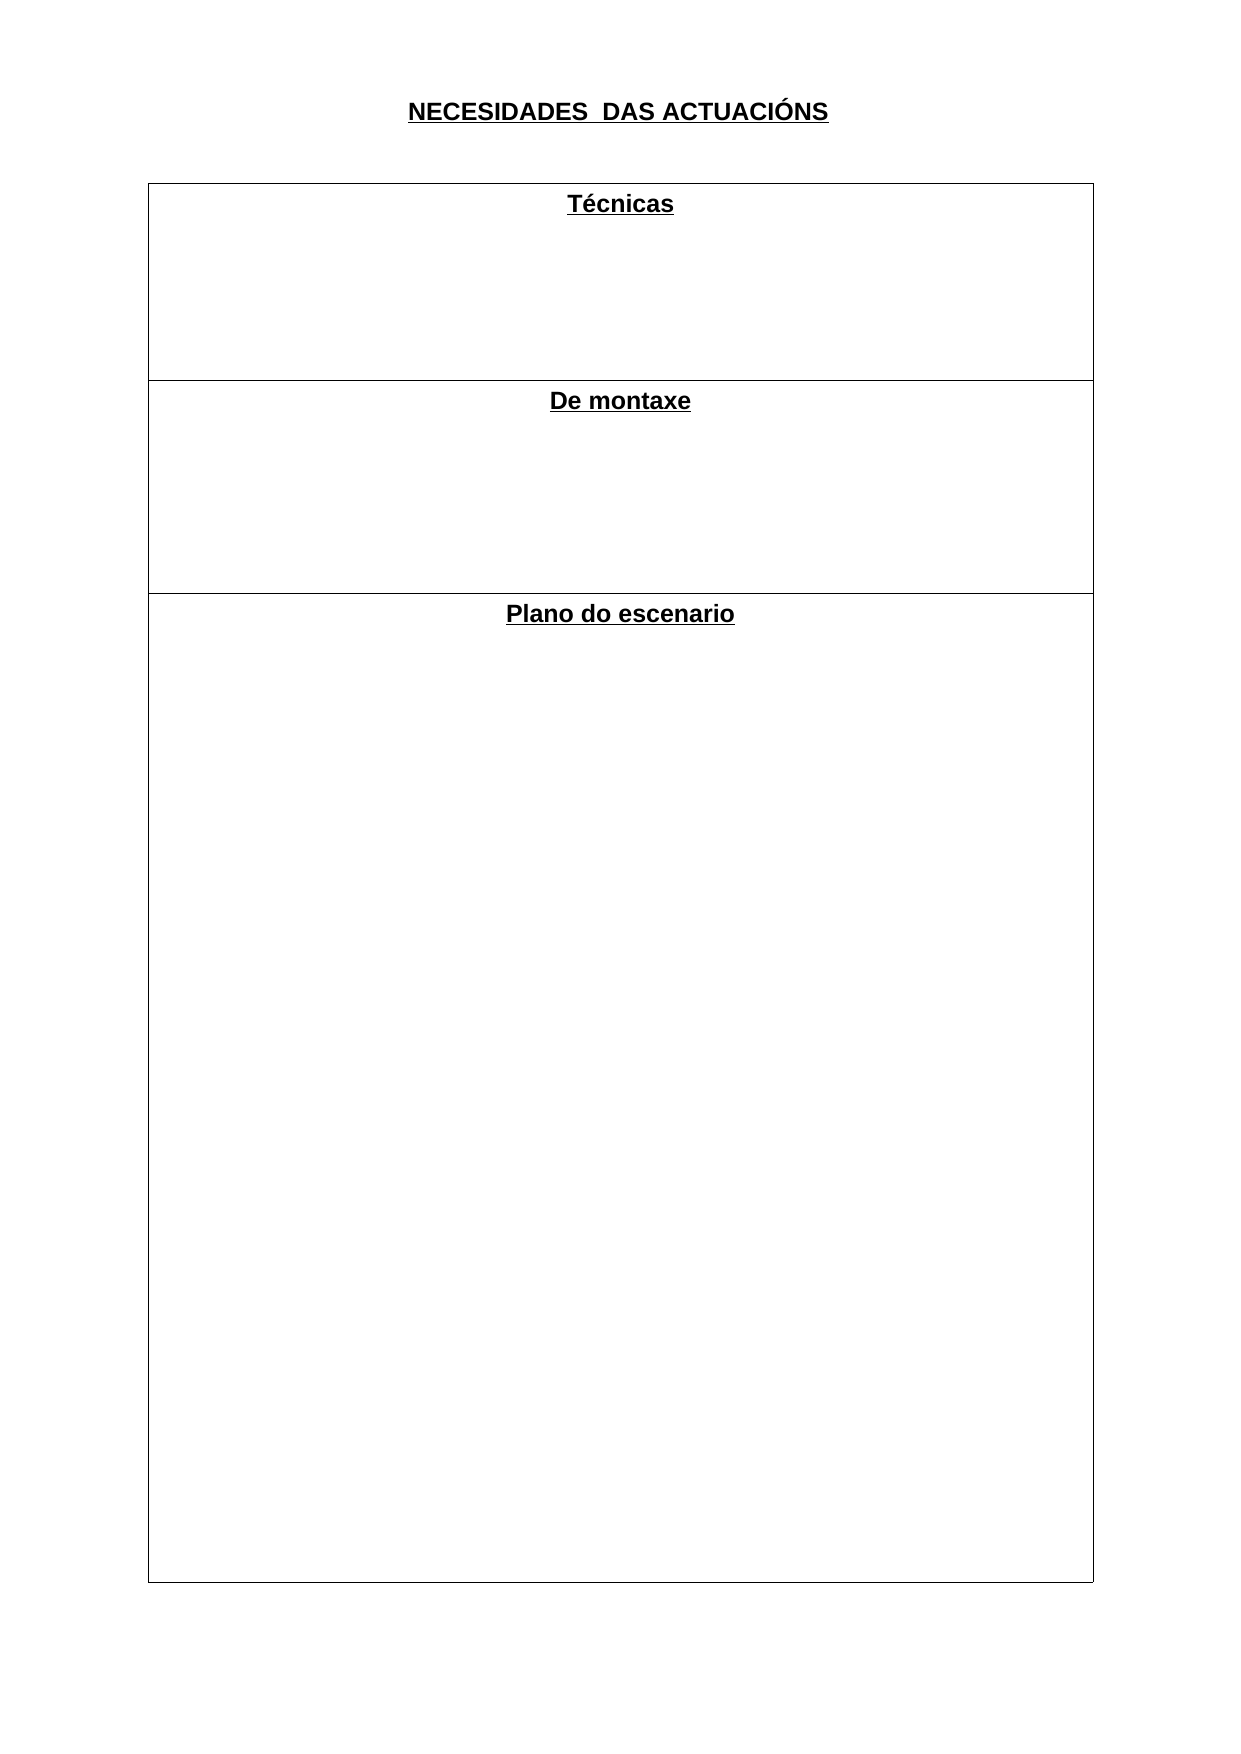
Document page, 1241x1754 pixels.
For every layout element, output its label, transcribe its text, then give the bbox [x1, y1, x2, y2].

table_cell De montaxe [149, 381, 1093, 593]
table_cell Plano do escenario [149, 594, 1093, 1582]
text NECESIDADES DAS ACTUACIÓNS [148, 97, 1088, 126]
table_header Técnicas [149, 184, 1093, 380]
